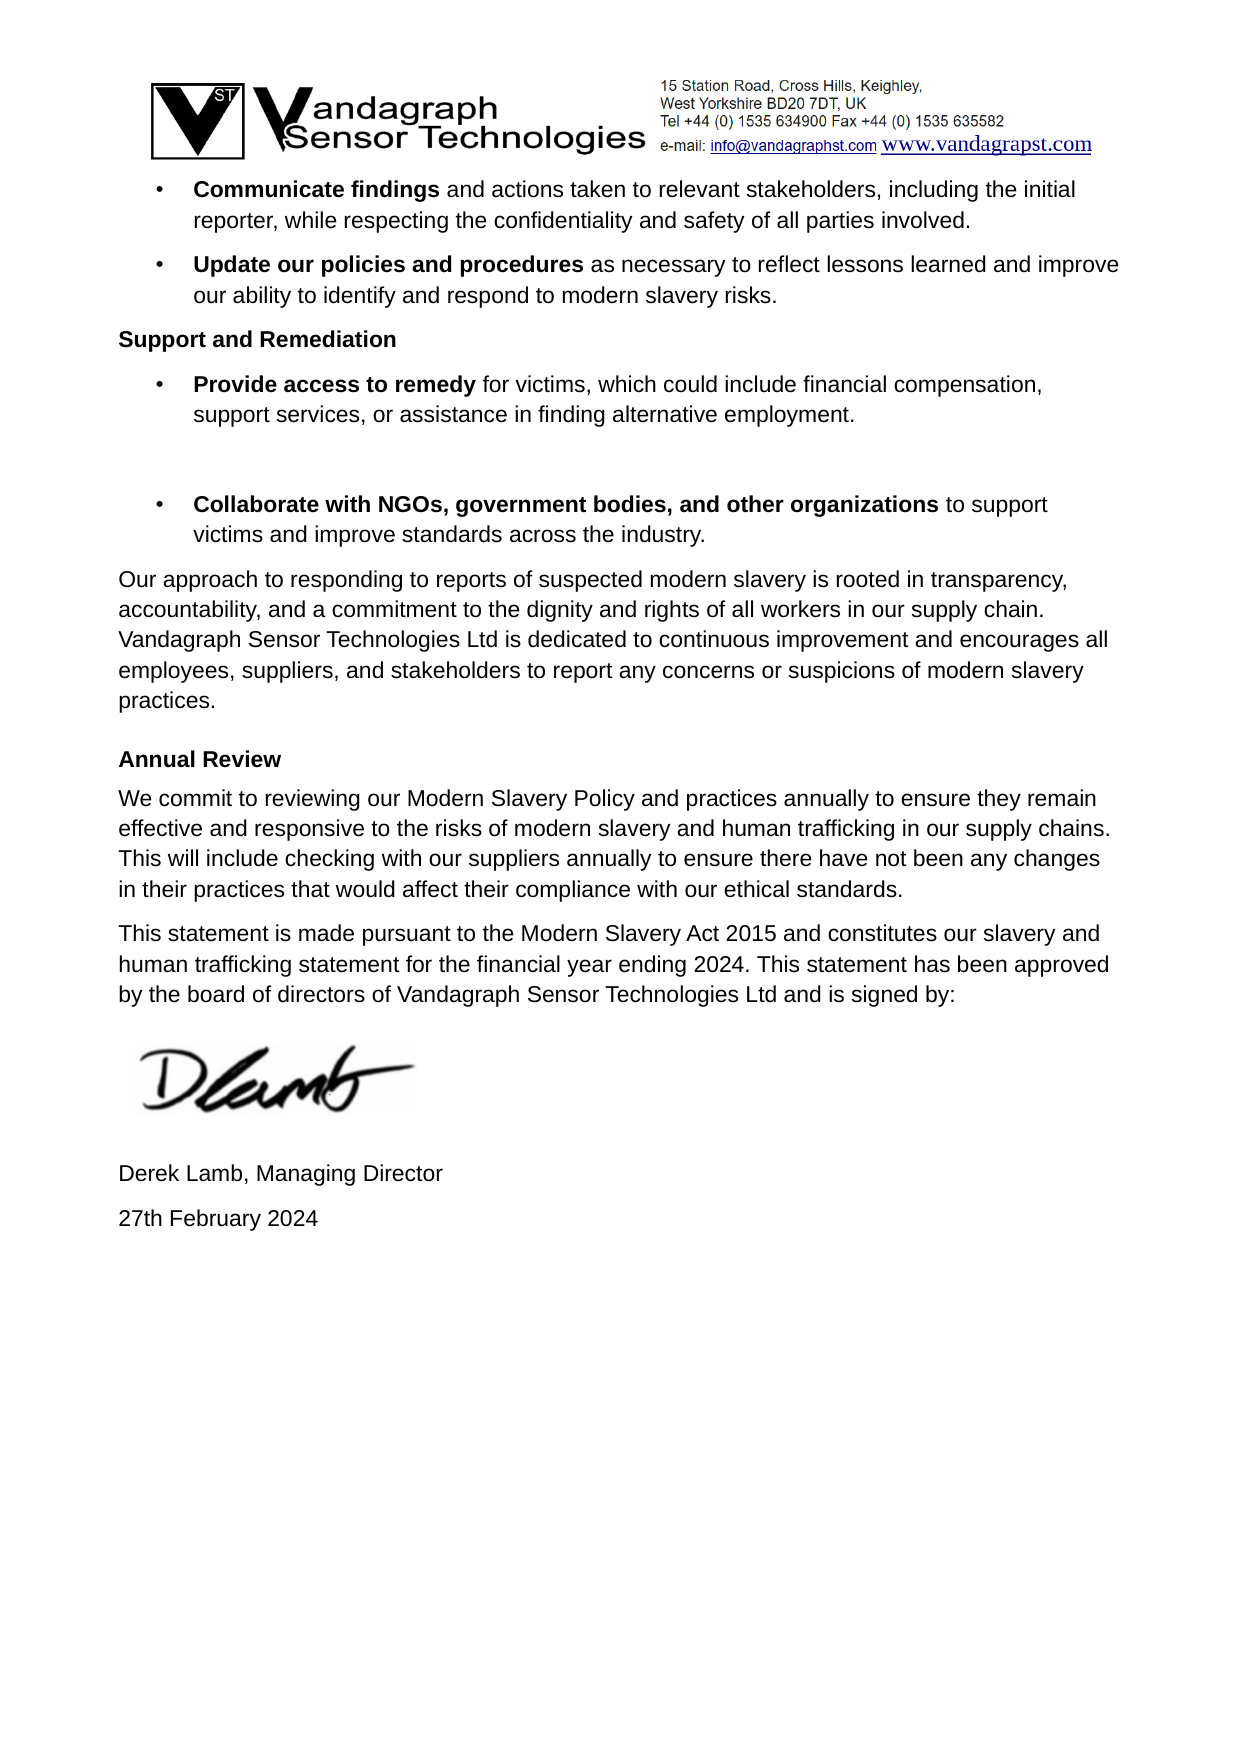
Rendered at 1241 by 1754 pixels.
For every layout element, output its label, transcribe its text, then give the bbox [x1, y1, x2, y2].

text Our approach to responding to reports of suspected modern slavery is rooted in transparency, accountability, and a commitment to the dignity and rights of all workers in our supply chain. Vandagraph Sensor Technologies Ltd is dedicated to continuous improvement and encourages all employees, suppliers, and stakeholders to report any concerns or suspicions of modern slavery practices. [118, 566, 1122, 713]
list Communicate findings and actions taken to relevant stakeholders, including the initial reporter, while respecting the confidentiality and safety of all parties involved. [156, 176, 1122, 233]
list Update our policies and procedures as necessary to reflect lessons learned and improve our ability to identify and respond to modern slavery risks. [156, 251, 1122, 308]
picture [118, 59, 1123, 169]
text Support and Remediation [118, 326, 1122, 353]
text We commit to reviewing our Modern Slavery Policy and practices annually to ensure they remain effective and responsive to the risks of modern slavery and human trafficking in our supply chains. This will include checking with our suppliers annually to ensure there have not been any changes in their practices that would affect their compliance with our ethical standards. [118, 785, 1122, 902]
list Collaborate with NGOs, government bodies, and other organizations to support victims and improve standards across the industry. [156, 491, 1122, 547]
subtitle Annual Review [118, 746, 1122, 772]
picture [131, 1043, 418, 1115]
list Provide access to remedy for victims, which could include financial compensation, support services, or assistance in finding alternative employment. [156, 371, 1122, 428]
text This statement is made pursuant to the Modern Slavery Act 2015 and constitutes our slavery and human trafficking statement for the financial year ending 2024. This statement has been approved by the board of directors of Vandagraph Sensor Technologies Ltd and is signed by: [118, 920, 1122, 1007]
text 27th February 2024 [118, 1205, 1122, 1231]
text Derek Lamb, Managing Director [118, 1160, 1122, 1186]
